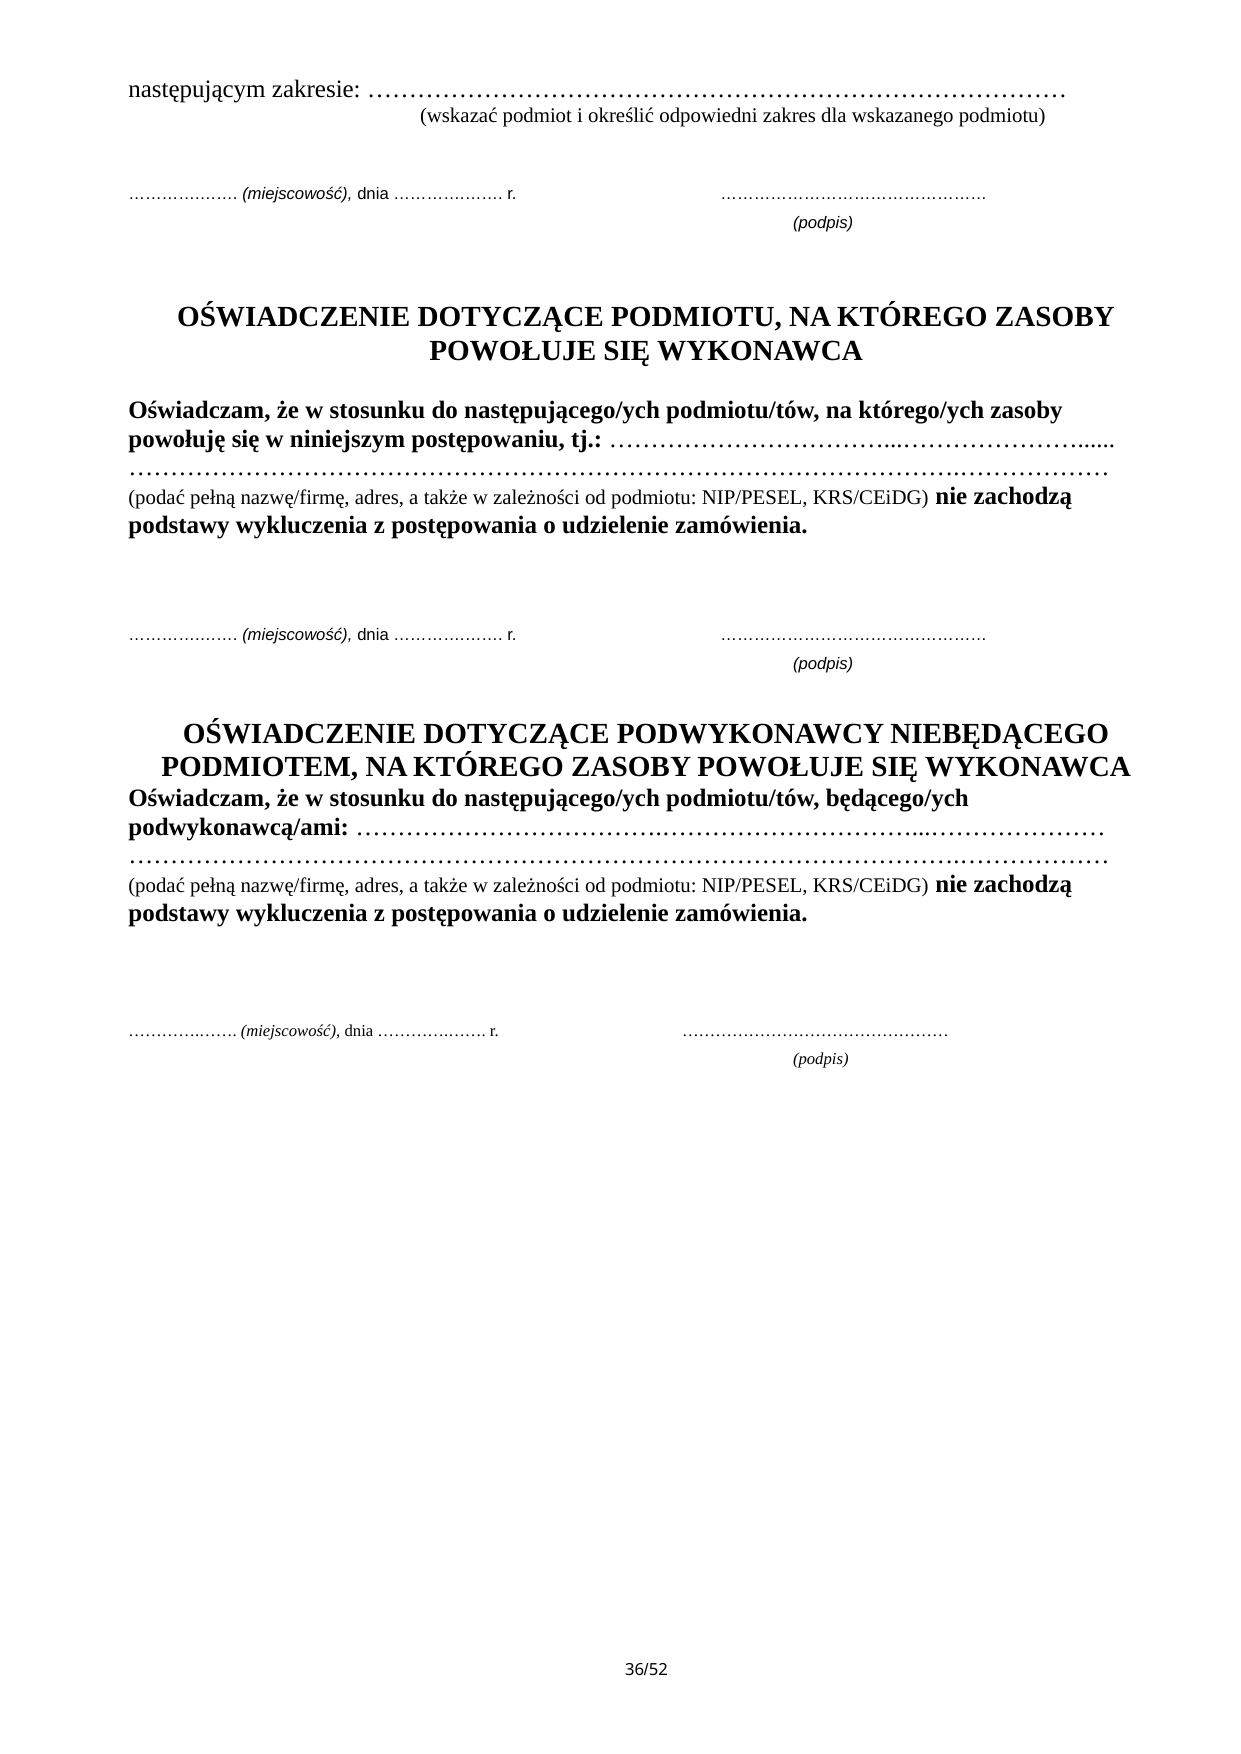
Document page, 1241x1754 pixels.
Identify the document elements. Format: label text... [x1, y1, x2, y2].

text ………….……. (miejscowość), dnia ………….……. r. ………………………………………… [128, 184, 1164, 203]
text Oświadczam, że w stosunku do następującego/ych podmiotu/tów, będącego/ych [128, 783, 1164, 812]
text (podpis) [128, 213, 1164, 232]
text OŚWIADCZENIE DOTYCZĄCE PODWYKONAWCY NIEBĘDĄCEGO PODMIOTEM, NA KTÓREGO ZASOBY POWOŁUJE SIĘ WYKONAWCA [128, 716, 1164, 783]
text powołuję się w niniejszym postępowaniu, tj.: ……………………………...…………………...... [128, 424, 1164, 452]
text podwykonawcą/ami: ……………………………….…………………………...………………… [128, 812, 1164, 841]
text (wskazać podmiot i określić odpowiedni zakres dla wskazanego podmiotu) [128, 102, 1164, 127]
text ……………………………………………………………………………………….……………… [128, 841, 1164, 869]
text Oświadczam, że w stosunku do następującego/ych podmiotu/tów, na którego/ych zasoby [128, 395, 1164, 424]
text ………….……. (miejscowość), dnia ………….……. r. ………………………………………… [128, 1020, 1164, 1039]
text ……………………………………………………………………………………….……………… [128, 452, 1164, 481]
text (podać pełną nazwę/firmę, adres, a także w zależności od podmiotu: NIP/PESEL, KRS/CEiDG) nie zachodzą podstawy wykluczenia z postępowania o udzielenie zamówienia. [128, 481, 1164, 539]
text (podpis) [128, 654, 1164, 673]
text (podpis) [128, 1049, 1164, 1068]
text (podać pełną nazwę/firmę, adres, a także w zależności od podmiotu: NIP/PESEL, KRS/CEiDG) nie zachodzą [128, 869, 1164, 898]
text ………….……. (miejscowość), dnia ………….……. r. ………………………………………… [128, 625, 1164, 644]
text podstawy wykluczenia z postępowania o udzielenie zamówienia. [128, 898, 1164, 927]
text następującym zakresie: ………………………………………………………………………… [128, 74, 1164, 102]
text OŚWIADCZENIE DOTYCZĄCE PODMIOTU, NA KTÓREGO ZASOBY POWOŁUJE SIĘ WYKONAWCA [128, 299, 1164, 366]
